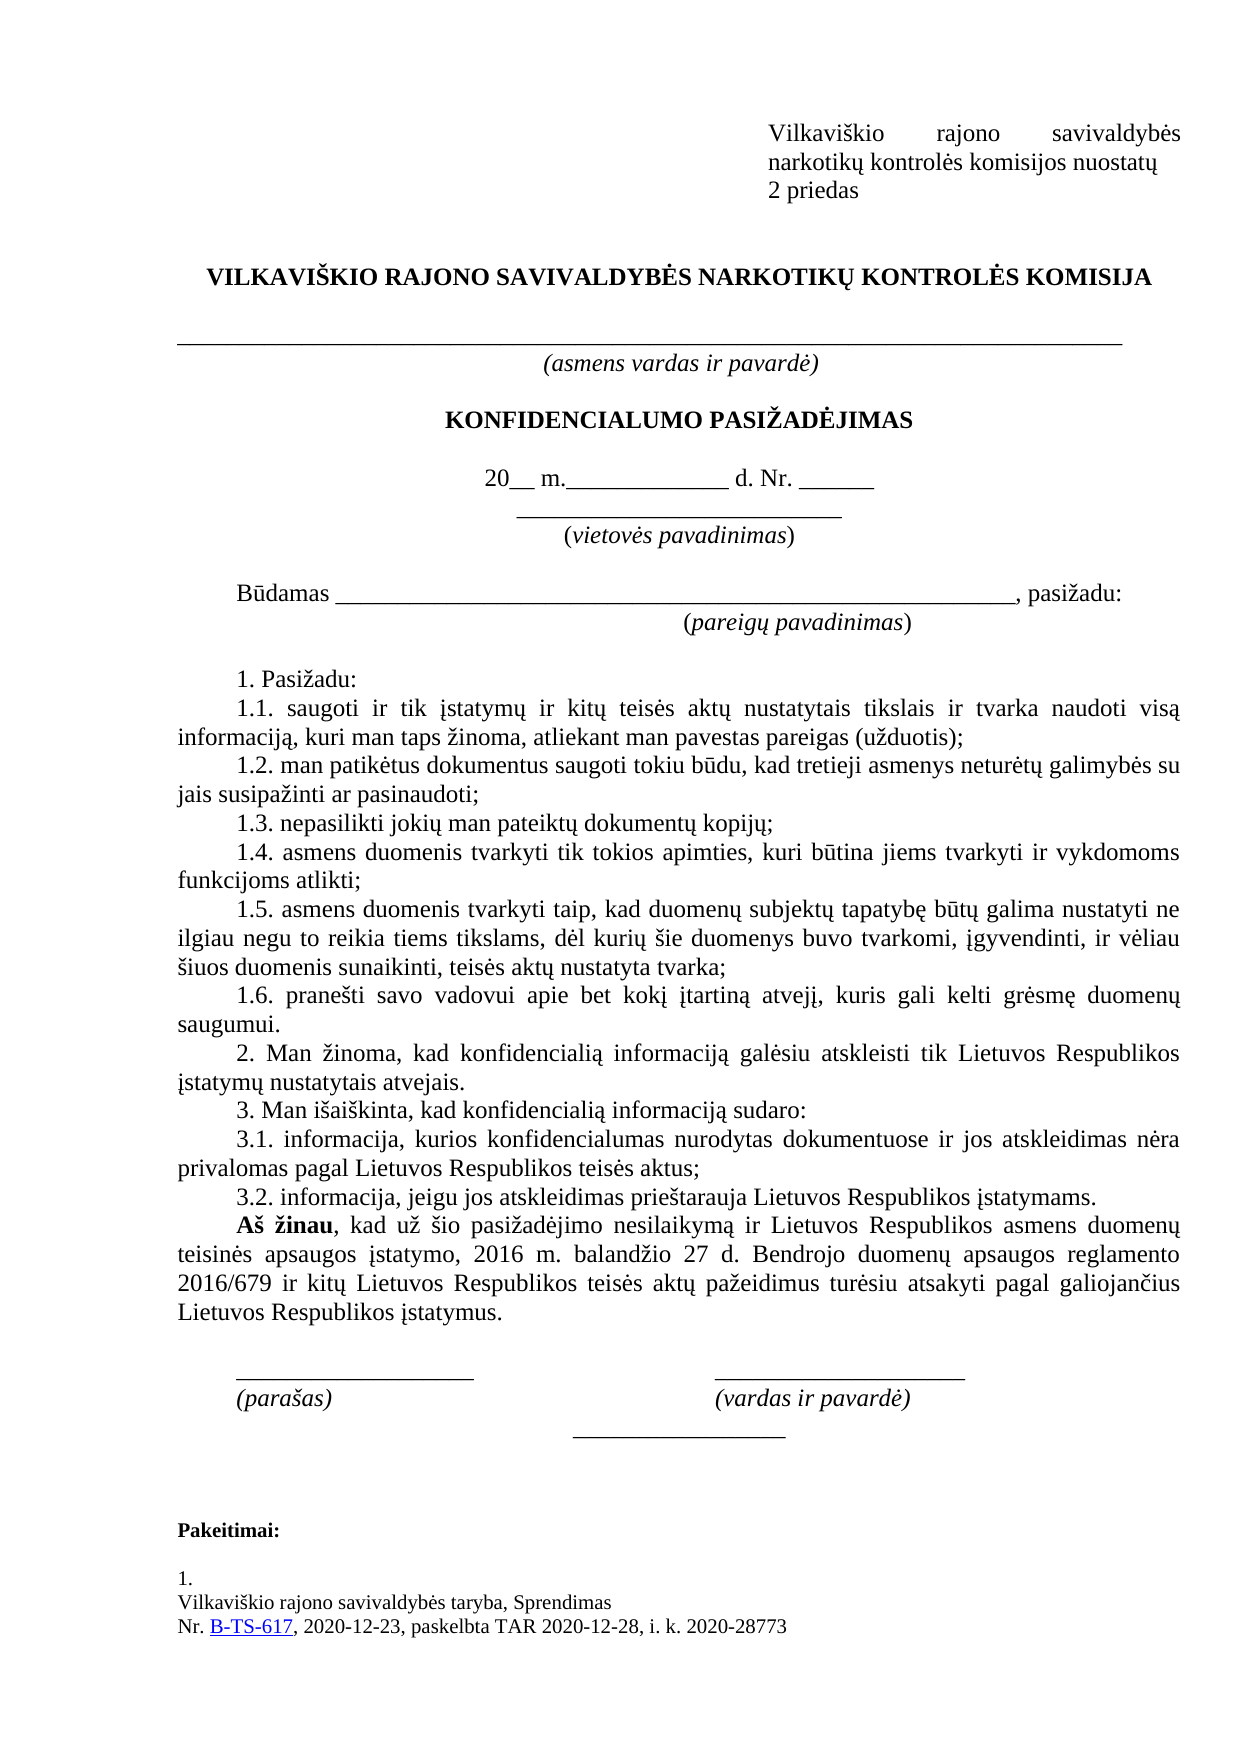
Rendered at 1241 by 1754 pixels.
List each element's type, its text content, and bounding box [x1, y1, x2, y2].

text (parašas) (vardas ir pavardė) [177, 1383, 1181, 1412]
text 3. Man išaiškinta, kad konfidencialią informaciją sudaro: [177, 1096, 1181, 1124]
text _________________ [177, 1412, 1181, 1441]
text 1. Pasižadu: [177, 664, 1181, 693]
text 2 priedas [177, 176, 1181, 204]
text ___________________ ____________________ [177, 1354, 1181, 1383]
text __________________________ [177, 492, 1181, 521]
text Vilkaviškio rajono savivaldybės narkotikų kontrolės komisijos nuostatų [768, 118, 1181, 176]
text Būdamas , pasižadu: [177, 578, 1181, 607]
text 1. [177, 1566, 1181, 1590]
text Pakeitimai: [177, 1517, 1181, 1542]
text 1.1. saugoti ir tik įstatymų ir kitų teisės aktų nustatytais tikslais ir tvarka naudoti visą informaciją, kuri man taps žinoma, atliekant man pavestas pareigas (užduotis); [177, 693, 1181, 751]
text KONFIDENCIALUMO PASIŽADĖJIMAS [177, 406, 1181, 434]
text 1.5. asmens duomenis tvarkyti taip, kad duomenų subjektų tapatybę būtų galima nustatyti ne ilgiau negu to reikia tiems tikslams, dėl kurių šie duomenys buvo tvarkomi, įgyvendinti, ir vėliau šiuos duomenis sunaikinti, teisės aktų nustatyta tvarka; [177, 894, 1181, 981]
text 1.3. nepasilikti jokių man pateiktų dokumentų kopijų; [177, 808, 1181, 837]
text Vilkaviškio rajono savivaldybės taryba, Sprendimas [177, 1590, 1181, 1614]
text Nr. B-TS-617, 2020-12-23, paskelbta TAR 2020-12-28, i. k. 2020-28773 [177, 1614, 1181, 1638]
text 20__ m._____________ d. Nr. ______ [177, 463, 1181, 492]
text 1.4. asmens duomenis tvarkyti tik tokios apimties, kuri būtina jiems tvarkyti ir vykdomoms funkcijoms atlikti; [177, 837, 1181, 894]
text VILKAVIŠKIO RAJONO SAVIVALDYBĖS NARKOTIKŲ KONTROLĖS KOMISIJA [177, 262, 1181, 291]
text 1.2. man patikėtus dokumentus saugoti tokiu būdu, kad tretieji asmenys neturėtų galimybės su jais susipažinti ar pasinaudoti; [177, 751, 1181, 808]
text (vietovės pavadinimas) [177, 521, 1181, 549]
text (pareigų pavadinimas) [177, 607, 1181, 636]
text 2. Man žinoma, kad konfidencialią informaciją galėsiu atskleisti tik Lietuvos Respublikos įstatymų nustatytais atvejais. [177, 1038, 1181, 1096]
text 3.2. informacija, jeigu jos atskleidimas prieštarauja Lietuvos Respublikos įstatymams. [177, 1182, 1181, 1211]
text 1.6. pranešti savo vadovui apie bet kokį įtartiną atvejį, kuris gali kelti grėsmę duomenų saugumui. [177, 981, 1181, 1038]
text Aš žinau, kad už šio pasižadėjimo nesilaikymą ir Lietuvos Respublikos asmens duomenų teisinės apsaugos įstatymo, 2016 m. balandžio 27 d. Bendrojo duomenų apsaugos reglamento 2016/679 ir kitų Lietuvos Respublikos teisės aktų pažeidimus turėsiu atsakyti pagal galiojančius Lietuvos Respublikos įstatymus. [177, 1211, 1181, 1326]
text (asmens vardas ir pavardė) [177, 348, 1181, 377]
text 3.1. informacija, kurios konfidencialumas nurodytas dokumentuose ir jos atskleidimas nėra privalomas pagal Lietuvos Respublikos teisės aktus; [177, 1124, 1181, 1182]
